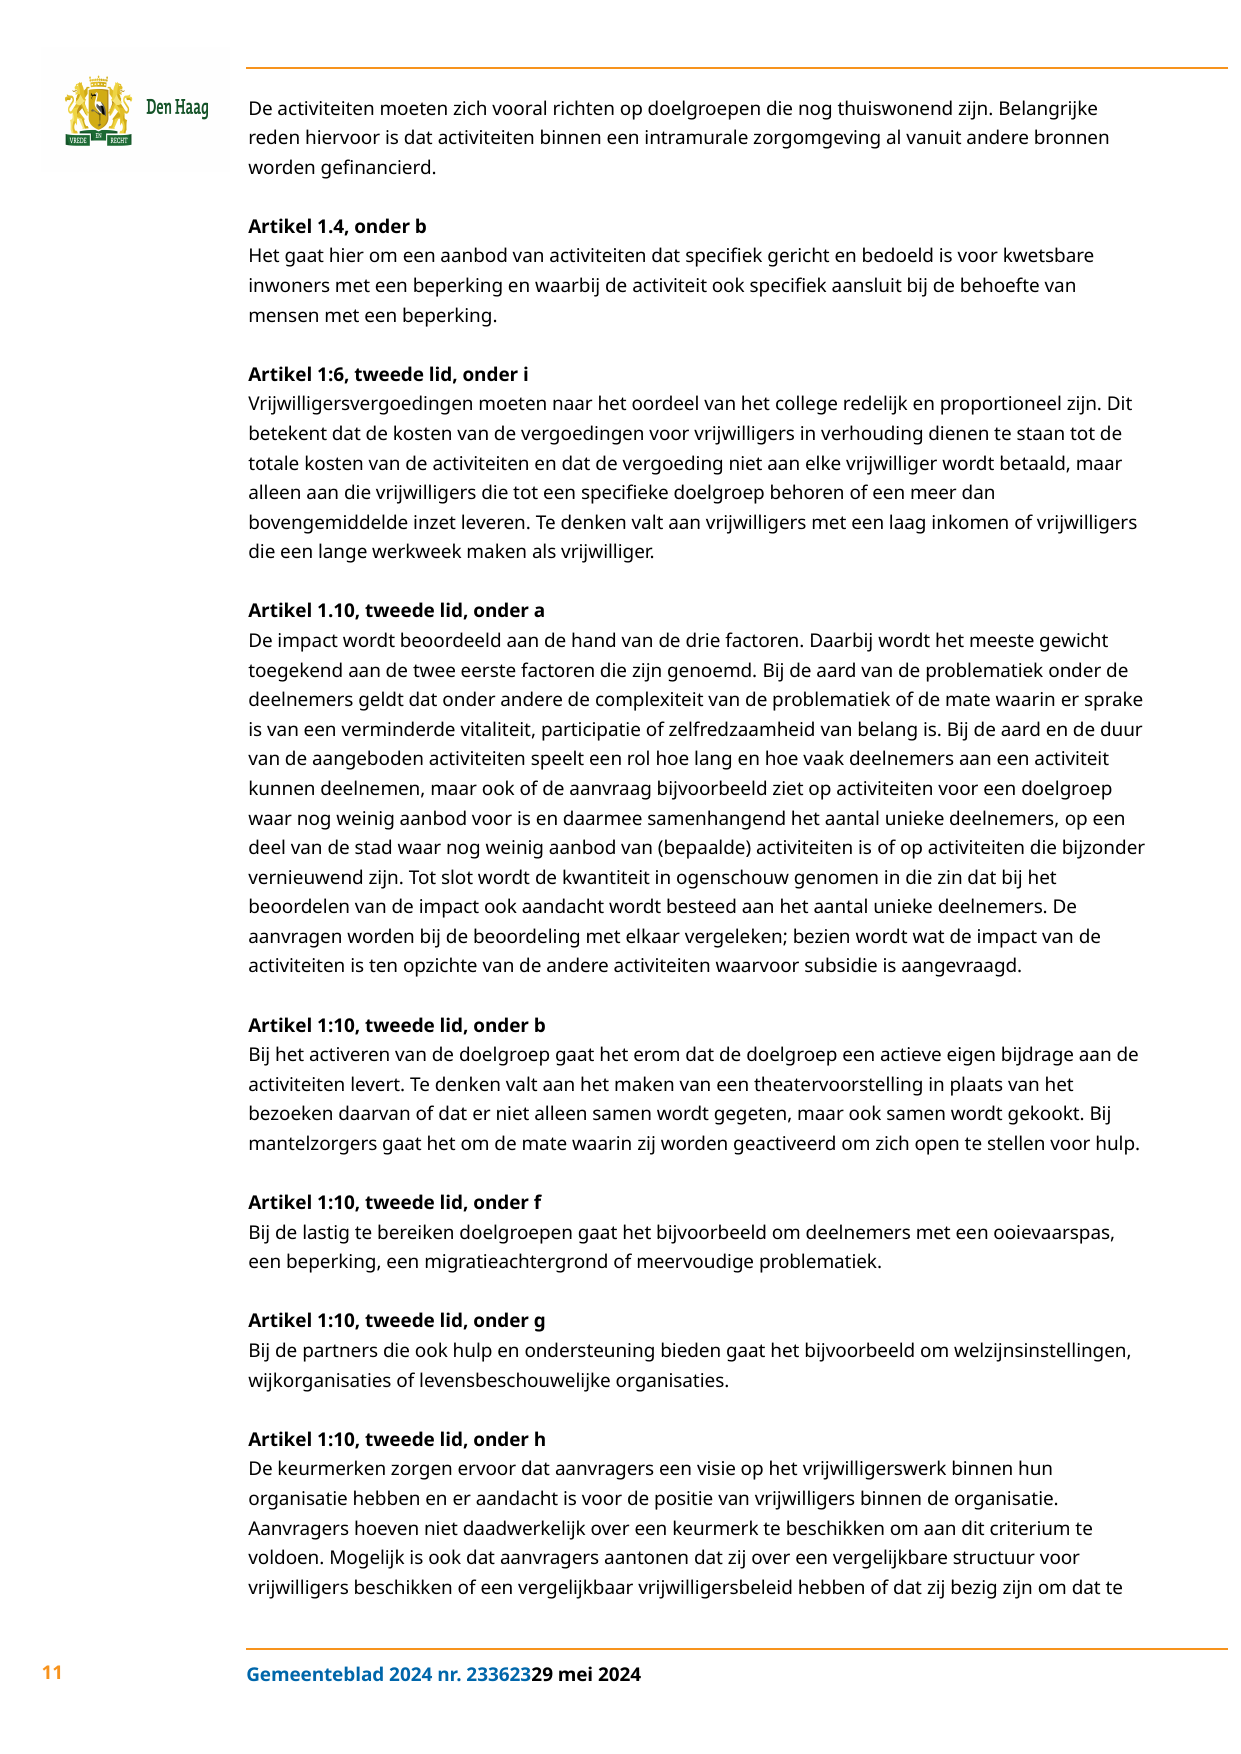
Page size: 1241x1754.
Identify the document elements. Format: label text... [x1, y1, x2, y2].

text Bij het activeren van de doelgroep gaat het erom dat de doelgroep een actieve eigen bijdrage aan de activiteiten levert. Te denken valt aan het maken van een theatervoorstelling in plaats van het bezoeken daarvan of dat er niet alleen samen wordt gegeten, maar ook samen wordt gekookt. Bij mantelzorgers gaat het om de mate waarin zij worden geactiveerd om zich open te stellen voor hulp. [248, 1041, 1152, 1156]
text Artikel 1:10, tweede lid, onder h [248, 1426, 1152, 1452]
text Artikel 1:10, tweede lid, onder b [248, 1012, 1152, 1038]
text Artikel 1:10, tweede lid, onder g [248, 1308, 1152, 1333]
text Artikel 1:6, tweede lid, onder i [248, 361, 1152, 387]
text Artikel 1.10, tweede lid, onder a [248, 598, 1152, 623]
text Vrijwilligersvergoedingen moeten naar het oordeel van het college redelijk en proportioneel zijn. Dit betekent dat de kosten van de vergoedingen voor vrijwilligers in verhouding dienen te staan tot de totale kosten van de activiteiten en dat de vergoeding niet aan elke vrijwilliger wordt betaald, maar alleen aan die vrijwilligers die tot een specifieke doelgroep behoren of een meer dan bovengemiddelde inzet leveren. Te denken valt aan vrijwilligers met een laag inkomen of vrijwilligers die een lange werkweek maken als vrijwilliger. [248, 391, 1152, 564]
text De impact wordt beoordeeld aan de hand van de drie factoren. Daarbij wordt het meeste gewicht toegekend aan de twee eerste factoren die zijn genoemd. Bij de aard van de problematiek onder de deelnemers geldt dat onder andere de complexiteit van de problematiek of de mate waarin er sprake is van een verminderde vitaliteit, participatie of zelfredzaamheid van belang is. Bij de aard en de duur van de aangeboden activiteiten speelt een rol hoe lang en hoe vaak deelnemers aan een activiteit kunnen deelnemen, maar ook of de aanvraag bijvoorbeeld ziet op activiteiten voor een doelgroep waar nog weinig aanbod voor is en daarmee samenhangend het aantal unieke deelnemers, op een deel van de stad waar nog weinig aanbod van (bepaalde) activiteiten is of op activiteiten die bijzonder vernieuwend zijn. Tot slot wordt de kwantiteit in ogenschouw genomen in die zin dat bij het beoordelen van de impact ook aandacht wordt besteed aan het aantal unieke deelnemers. De aanvragen worden bij de beoordeling met elkaar vergeleken; bezien wordt wat de impact van de activiteiten is ten opzichte van de andere activiteiten waarvoor subsidie is aangevraagd. [248, 627, 1152, 978]
picture [41, 47, 231, 172]
text Bij de partners die ook hulp en ondersteuning bieden gaat het bijvoorbeeld om welzijnsinstellingen, wijkorganisaties of levensbeschouwelijke organisaties. [248, 1337, 1152, 1393]
text De activiteiten moeten zich vooral richten op doelgroepen die nog thuiswonend zijn. Belangrijke reden hiervoor is dat activiteiten binnen een intramurale zorgomgeving al vanuit andere bronnen worden gefinancierd. [248, 95, 1152, 180]
text Bij de lastig te bereiken doelgroepen gaat het bijvoorbeeld om deelnemers met een ooievaarspas, een beperking, een migratieachtergrond of meervoudige problematiek. [248, 1219, 1152, 1274]
text Het gaat hier om een aanbod van activiteiten dat specifiek gericht en bedoeld is voor kwetsbare inwoners met een beperking en waarbij de activiteit ook specifiek aansluit bij de behoefte van mensen met een beperking. [248, 243, 1152, 328]
text Artikel 1.4, onder b [248, 213, 1152, 239]
text Artikel 1:10, tweede lid, onder f [248, 1189, 1152, 1215]
text De keurmerken zorgen ervoor dat aanvragers een visie op het vrijwilligerswerk binnen hun organisatie hebben en er aandacht is voor de positie van vrijwilligers binnen de organisatie. Aanvragers hoeven niet daadwerkelijk over een keurmerk te beschikken om aan dit criterium te voldoen. Mogelijk is ook dat aanvragers aantonen dat zij over een vergelijkbare structuur voor vrijwilligers beschikken of een vergelijkbaar vrijwilligersbeleid hebben of dat zij bezig zijn om dat te [248, 1456, 1152, 1600]
